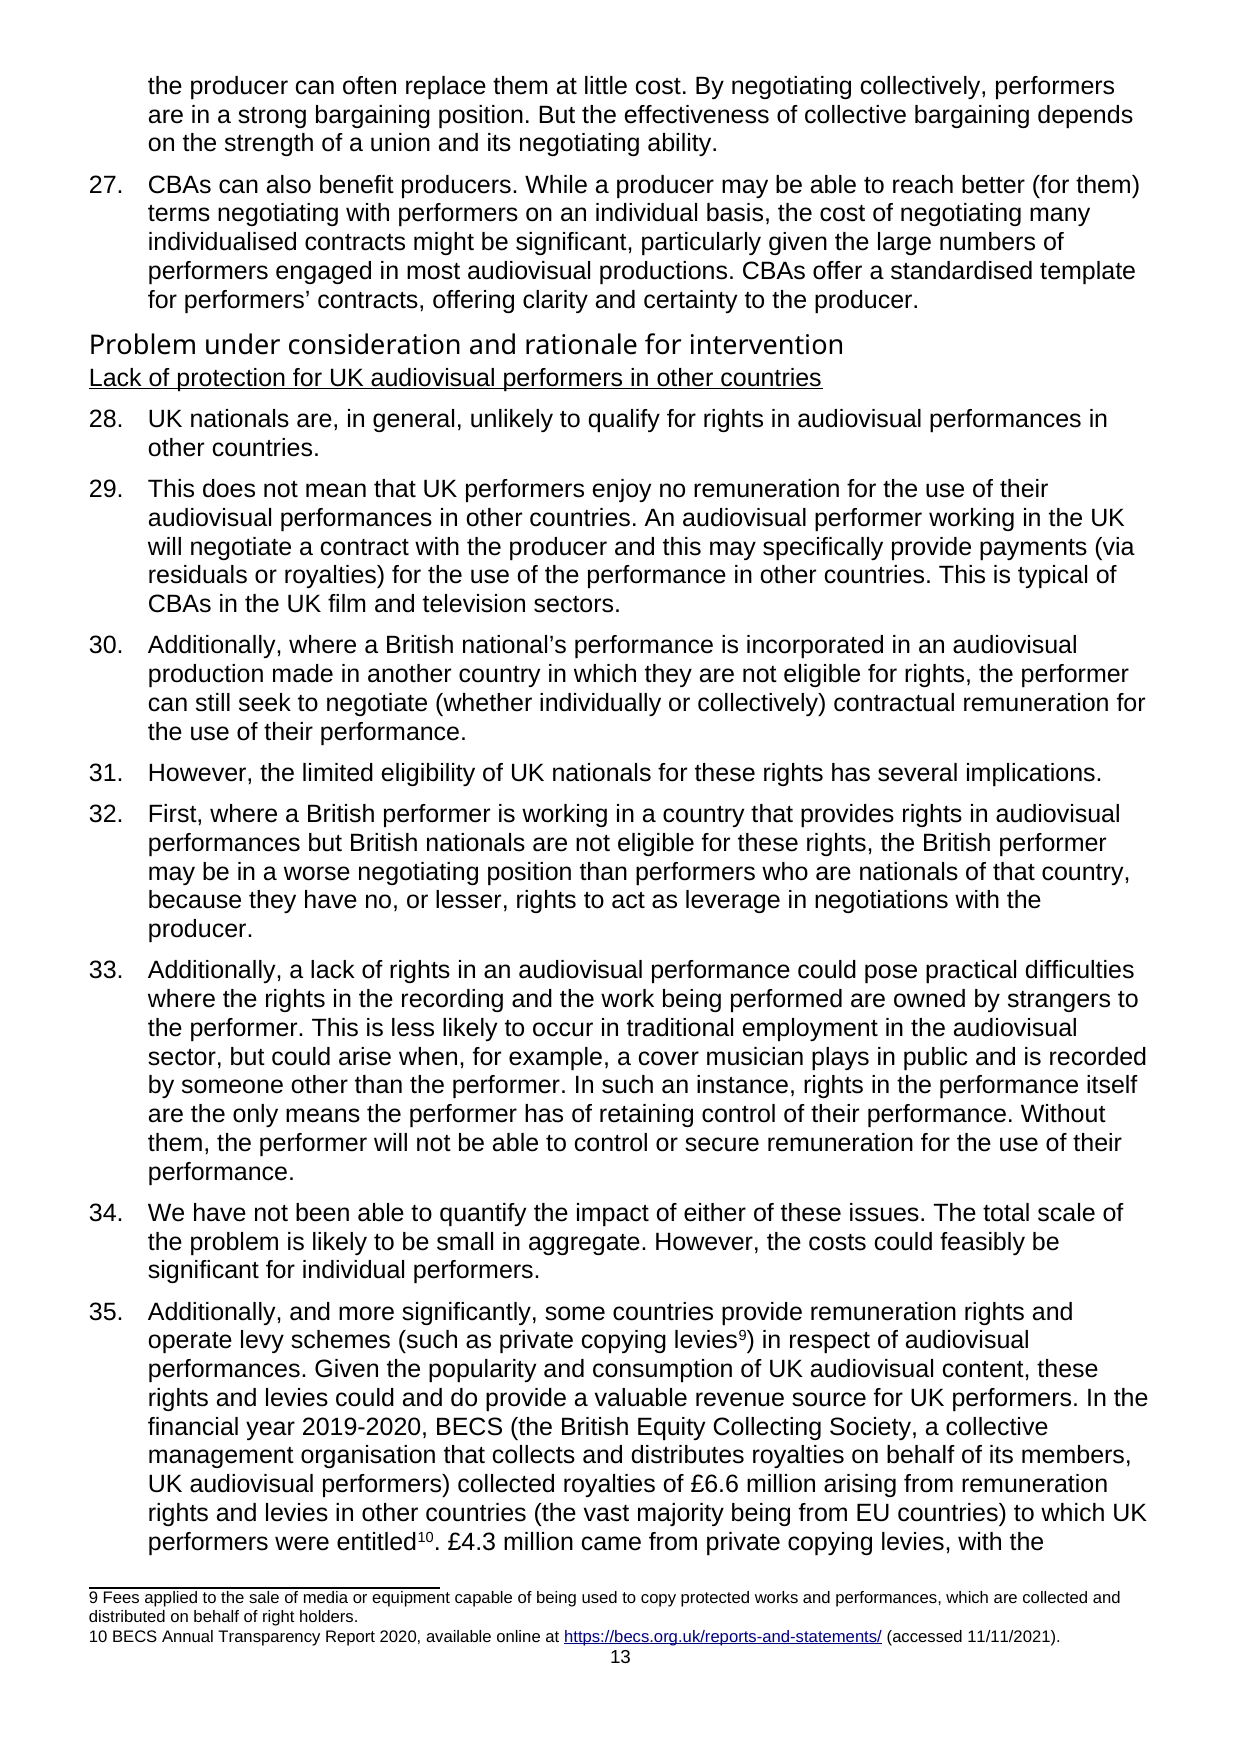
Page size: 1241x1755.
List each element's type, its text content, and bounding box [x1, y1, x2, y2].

list Additionally, where a British national’s performance is incorporated in an audiovisual production made in another country in which they are not eligible for rights, the performer can still seek to negotiate (whether individually or collectively) contractual remuneration for the use of their performance. [89, 630, 1152, 745]
text Lack of protection for UK audiovisual performers in other countries [89, 363, 1152, 391]
list Additionally, and more significantly, some countries provide remuneration rights and operate levy schemes (such as private copying levies) in respect of audiovisual performances. Given the popularity and consumption of UK audiovisual content, these rights and levies could and do provide a valuable revenue source for UK performers. In the financial year 2019-2020, BECS (the British Equity Collecting Society, a collective management organisation that collects and distributes royalties on behalf of its members, UK audiovisual performers) collected royalties of £6.6 million arising from remuneration rights and levies in other countries (the vast majority being from EU countries) to which UK performers were entitled. £4.3 million came from private copying levies, with the [89, 1296, 1152, 1555]
list Additionally, a lack of rights in an audiovisual performance could pose practical difficulties where the rights in the recording and the work being performed are owned by strangers to the performer. This is less likely to occur in traditional employment in the audiovisual sector, but could arise when, for example, a cover musician plays in public and is recorded by someone other than the performer. In such an instance, rights in the performance itself are the only means the performer has of retaining control of their performance. Without them, the performer will not be able to control or secure remuneration for the use of their performance. [89, 955, 1152, 1185]
list This does not mean that UK performers enjoy no remuneration for the use of their audiovisual performances in other countries. An audiovisual performer working in the UK will negotiate a contract with the producer and this may specifically provide payments (via residuals or royalties) for the use of the performance in other countries. This is typical of CBAs in the UK film and television sectors. [89, 474, 1152, 618]
list the producer can often replace them at little cost. By negotiating collectively, performers are in a strong bargaining position. But the effectiveness of collective bargaining depends on the strength of a union and its negotiating ability. [89, 71, 1152, 157]
list BECS Annual Transparency Report 2020, available online at https://becs.org.uk/reports-and-statements/ (accessed 11/11/2021). [89, 1626, 1152, 1646]
list First, where a British performer is working in a country that provides rights in audiovisual performances but British nationals are not eligible for these rights, the British performer may be in a worse negotiating position than performers who are nationals of that country, because they have no, or lesser, rights to act as leverage in negotiations with the producer. [89, 799, 1152, 943]
subtitle Problem under consideration and rationale for intervention [89, 326, 1152, 363]
list CBAs can also benefit producers. While a producer may be able to reach better (for them) terms negotiating with performers on an individual basis, the cost of negotiating many individualised contracts might be significant, particularly given the large numbers of performers engaged in most audiovisual productions. CBAs offer a standardised template for performers’ contracts, offering clarity and certainty to the producer. [89, 169, 1152, 313]
list UK nationals are, in general, unlikely to qualify for rights in audiovisual performances in other countries. [89, 404, 1152, 461]
list We have not been able to quantify the impact of either of these issues. The total scale of the problem is likely to be small in aggregate. However, the costs could feasibly be significant for individual performers. [89, 1198, 1152, 1284]
list However, the limited eligibility of UK nationals for these rights has several implications. [89, 758, 1152, 786]
list Fees applied to the sale of media or equipment capable of being used to copy protected works and performances, which are collected and distributed on behalf of right holders. [89, 1588, 1152, 1626]
